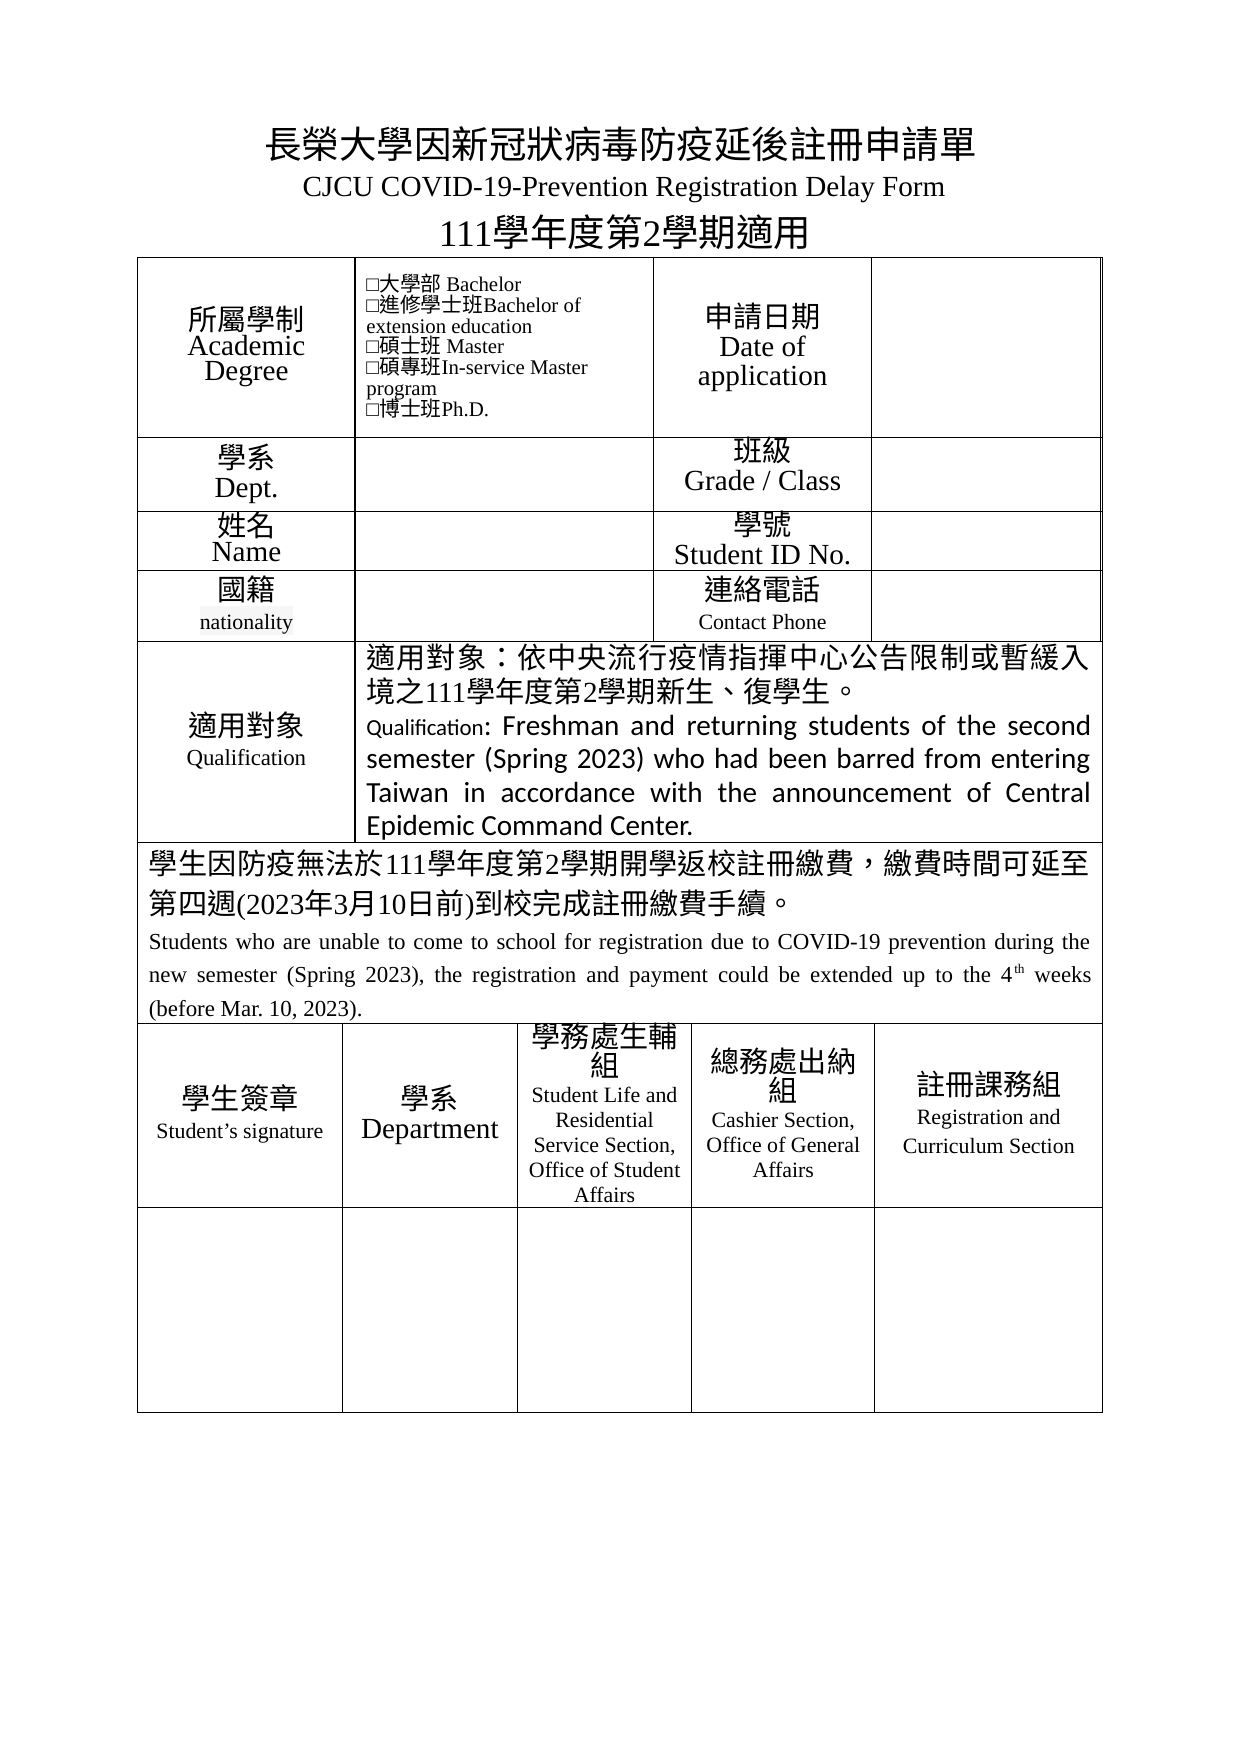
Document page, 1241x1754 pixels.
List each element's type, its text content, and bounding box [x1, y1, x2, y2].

table_cell 學生因防疫無法於111學年度第2學期開學返校註冊繳費，繳費時間可延至第四週(2023年3月10日前)到校完成註冊繳費手續。 Students who are unable to come to school for registration due to COVID-19 prevention during the new semester (Spring 2023), the registration and payment could be extended up to the 4th weeks (before Mar. 10, 2023). [138, 843, 1102, 1023]
text 長榮大學因新冠狀病毒防疫延後註冊申請單 [118, 118, 1122, 169]
table_cell 連絡電話 Contact Phone [654, 571, 871, 641]
table_cell [872, 512, 1100, 570]
table_cell 學生簽章 Student’s signature [138, 1024, 342, 1207]
table_cell [356, 571, 653, 641]
table_cell 學系 Dept. [138, 438, 354, 511]
table_cell 班級 Grade / Class [654, 438, 871, 511]
table_cell [872, 438, 1100, 511]
table_cell 適用對象 Qualification [138, 642, 354, 842]
table_cell 學系 Department [343, 1024, 517, 1207]
table_header 所屬學制 Academic Degree [138, 258, 354, 437]
table_cell 姓名 Name [138, 512, 354, 570]
table_cell 學務處生輔組 Student Life and Residential Service Section, Office of Student Affairs [518, 1024, 691, 1207]
table_cell [356, 438, 653, 511]
table_cell 註冊課務組 Registration and Curriculum Section [875, 1024, 1102, 1207]
text CJCU COVID-19-Prevention Registration Delay Form [118, 169, 1122, 203]
table_header 申請日期 Date of application [654, 258, 871, 437]
table_cell [343, 1208, 517, 1412]
table_cell [692, 1208, 874, 1412]
table_cell [356, 512, 653, 570]
table_header □大學部 Bachelor □進修學士班Bachelor of extension education □碩士班 Master □碩專班In-service Master program □博士班Ph.D. [356, 258, 653, 437]
table_header [872, 258, 1100, 437]
table_cell 總務處出納組 Cashier Section, Office of General Affairs [692, 1024, 874, 1207]
table_cell [872, 571, 1100, 641]
table_cell 學號 Student ID No. [654, 512, 871, 570]
text 111學年度第2學期適用 [118, 203, 1122, 257]
table_cell 適用對象：依中央流行疫情指揮中心公告限制或暫緩入境之111學年度第2學期新生、復學生。 Qualification: Freshman and returning students of the second semester (Spring 2023) who had been barred from entering Taiwan in accordance with the announcement of Central Epidemic Command Center. [356, 642, 1102, 842]
table_cell [518, 1208, 691, 1412]
table_cell [138, 1208, 342, 1412]
table_cell [875, 1208, 1102, 1412]
table_cell 國籍 nationality [138, 571, 354, 641]
